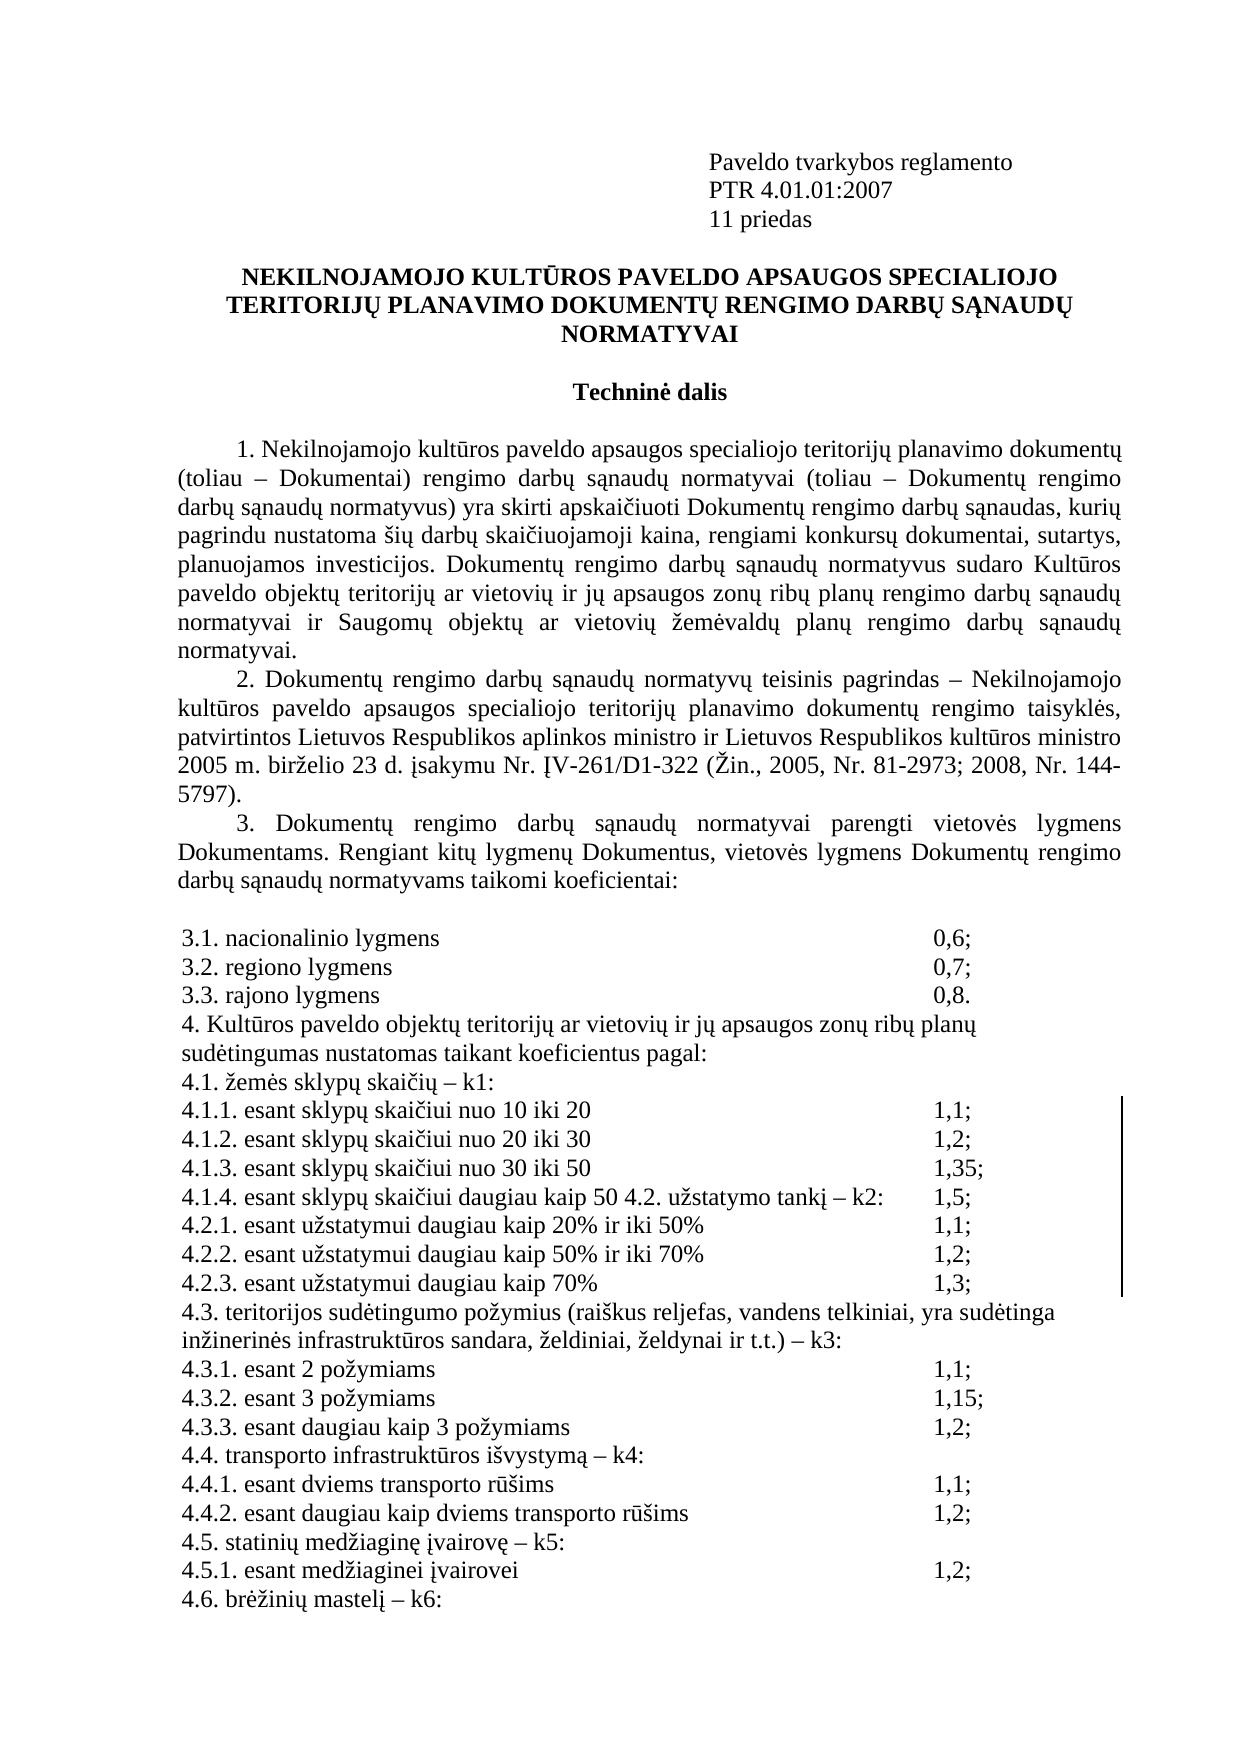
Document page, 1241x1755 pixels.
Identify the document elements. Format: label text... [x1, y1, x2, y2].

text 3. Dokumentų rengimo darbų sąnaudų normatyvai parengti vietovės lygmens Dokumentams. Rengiant kitų lygmenų Dokumentus, vietovės lygmens Dokumentų rengimo darbų sąnaudų normatyvams taikomi koeficientai: [177, 808, 1122, 894]
table_cell 1,2; [929, 1239, 1121, 1268]
table_cell 4.1.3. esant sklypų skaičiui nuo 30 iki 50 [177, 1153, 929, 1182]
table_cell 0,8. [929, 981, 1122, 1009]
table_cell 3.2. regiono lygmens [177, 952, 929, 981]
table_cell 4.1.2. esant sklypų skaičiui nuo 20 iki 30 [177, 1124, 929, 1153]
table_cell [929, 1527, 1122, 1556]
table_cell 1,1; [929, 1354, 1122, 1383]
table_cell 4.4. transporto infrastruktūros išvystymą – k4: [177, 1441, 929, 1469]
table_header 0,6; [929, 923, 1122, 952]
table_cell 1,35; [929, 1153, 1121, 1182]
table_cell 1,1; [929, 1469, 1122, 1498]
table_header 3.1. nacionalinio lygmens [177, 923, 929, 952]
table_cell 4.5.1. esant medžiaginei įvairovei [177, 1556, 929, 1584]
table_cell [929, 1441, 1122, 1469]
table_cell 4.1.4. esant sklypų skaičiui daugiau kaip 50 4.2. užstatymo tankį – k2: [177, 1182, 929, 1211]
table_cell 0,7; [929, 952, 1122, 981]
table_cell 4.2.2. esant užstatymui daugiau kaip 50% ir iki 70% [177, 1239, 929, 1268]
table_cell 1,1; [929, 1096, 1121, 1124]
table_cell 1,2; [929, 1556, 1122, 1584]
table_cell 4. Kultūros paveldo objektų teritorijų ar vietovių ir jų apsaugos zonų ribų planų sudėtingumas nustatomas taikant koeficientus pagal: [177, 1009, 1122, 1067]
table_cell 1,3; [929, 1268, 1121, 1297]
text Paveldo tvarkybos reglamento [177, 147, 1122, 176]
table_cell 4.3.2. esant 3 požymiams [177, 1383, 929, 1412]
table_cell 4.4.2. esant daugiau kaip dviems transporto rūšims [177, 1498, 929, 1527]
table_cell 1,2; [929, 1412, 1122, 1441]
table_cell 4.3.1. esant 2 požymiams [177, 1354, 929, 1383]
table_cell [929, 1584, 1122, 1613]
table_cell 1,2; [929, 1124, 1121, 1153]
text 11 priedas [177, 204, 1122, 233]
table_cell 4.3.3. esant daugiau kaip 3 požymiams [177, 1412, 929, 1441]
text Techninė dalis [177, 377, 1122, 406]
table_cell 4.1.1. esant sklypų skaičiui nuo 10 iki 20 [177, 1096, 929, 1124]
table_cell 1,1; [929, 1211, 1121, 1239]
table_cell 4.4.1. esant dviems transporto rūšims [177, 1469, 929, 1498]
table_cell 4.2.3. esant užstatymui daugiau kaip 70% [177, 1268, 929, 1297]
table_cell 4.6. brėžinių mastelį – k6: [177, 1584, 929, 1613]
table_cell 4.2.1. esant užstatymui daugiau kaip 20% ir iki 50% [177, 1211, 929, 1239]
table_cell 3.3. rajono lygmens [177, 981, 929, 1009]
table_cell 4.3. teritorijos sudėtingumo požymius (raiškus reljefas, vandens telkiniai, yra sudėtinga inžinerinės infrastruktūros sandara, želdiniai, želdynai ir t.t.) – k3: [177, 1297, 1122, 1354]
text NEKILNOJAMOJO KULTŪROS PAVELDO APSAUGOS SPECIALIOJO TERITORIJŲ PLANAVIMO DOKUMENTŲ RENGIMO DARBŲ SĄNAUDŲ NORMATYVAI [177, 262, 1122, 348]
table_cell 1,2; [929, 1498, 1122, 1527]
table_cell 1,15; [929, 1383, 1122, 1412]
table_cell 1,5; [929, 1182, 1121, 1211]
table_cell 4.5. statinių medžiaginę įvairovę – k5: [177, 1527, 929, 1556]
table_cell [929, 1067, 1122, 1096]
table_cell 4.1. žemės sklypų skaičių – k1: [177, 1067, 929, 1096]
text 2. Dokumentų rengimo darbų sąnaudų normatyvų teisinis pagrindas – Nekilnojamojo kultūros paveldo apsaugos specialiojo teritorijų planavimo dokumentų rengimo taisyklės, patvirtintos Lietuvos Respublikos aplinkos ministro ir Lietuvos Respublikos kultūros ministro 2005 m. birželio 23 d. įsakymu Nr. ĮV-261/D1-322 (Žin., 2005, Nr. 81-2973; 2008, Nr. 144-5797). [177, 664, 1122, 808]
text 1. Nekilnojamojo kultūros paveldo apsaugos specialiojo teritorijų planavimo dokumentų (toliau – Dokumentai) rengimo darbų sąnaudų normatyvai (toliau – Dokumentų rengimo darbų sąnaudų normatyvus) yra skirti apskaičiuoti Dokumentų rengimo darbų sąnaudas, kurių pagrindu nustatoma šių darbų skaičiuojamoji kaina, rengiami konkursų dokumentai, sutartys, planuojamos investicijos. Dokumentų rengimo darbų sąnaudų normatyvus sudaro Kultūros paveldo objektų teritorijų ar vietovių ir jų apsaugos zonų ribų planų rengimo darbų sąnaudų normatyvai ir Saugomų objektų ar vietovių žemėvaldų planų rengimo darbų sąnaudų normatyvai. [177, 434, 1122, 664]
text PTR 4.01.01:2007 [177, 176, 1122, 204]
